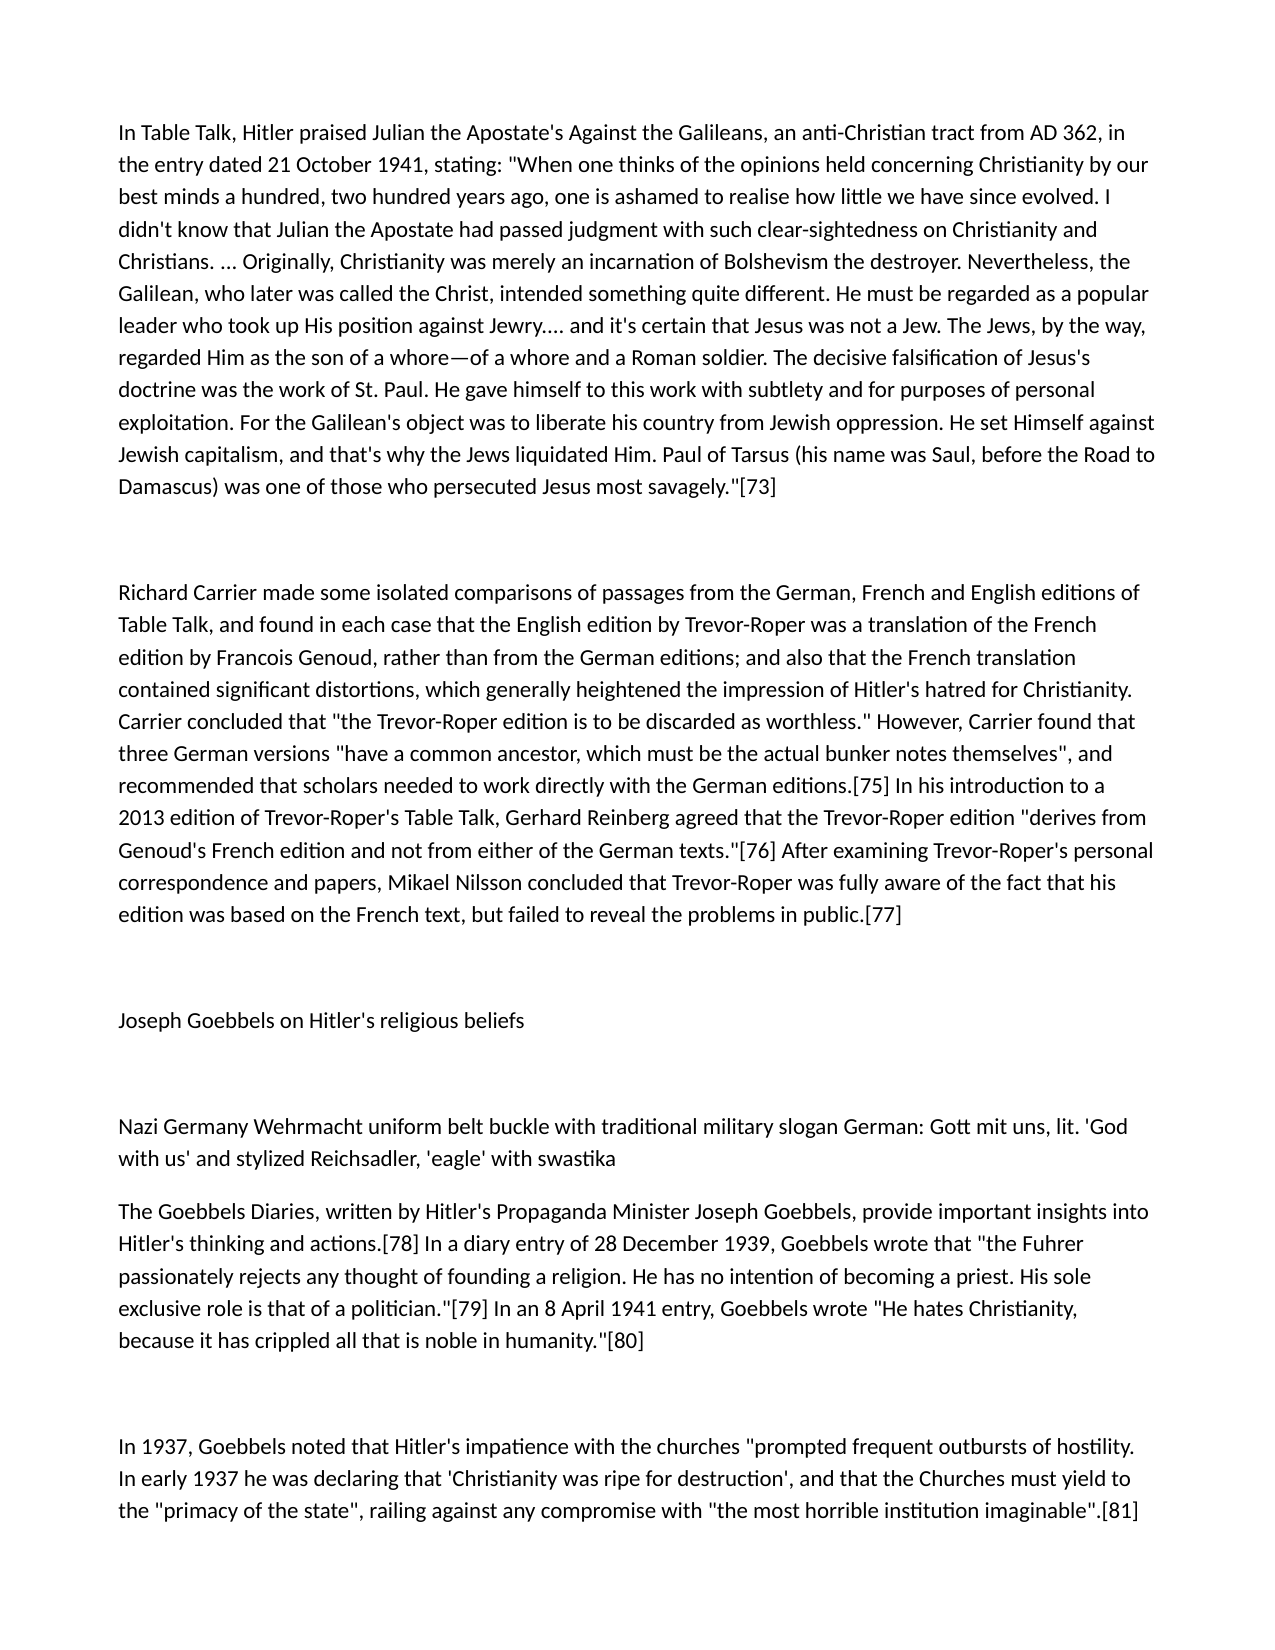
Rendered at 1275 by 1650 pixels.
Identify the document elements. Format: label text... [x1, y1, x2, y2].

text Richard Carrier made some isolated comparisons of passages from the German, French and English editions of Table Talk, and found in each case that the English edition by Trevor-Roper was a translation of the French edition by Francois Genoud, rather than from the German editions; and also that the French translation contained significant distortions, which generally heightened the impression of Hitler's hatred for Christianity. Carrier concluded that "the Trevor-Roper edition is to be discarded as worthless." However, Carrier found that three German versions "have a common ancestor, which must be the actual bunker notes themselves", and recommended that scholars needed to work directly with the German editions.[75] In his introduction to a 2013 edition of Trevor-Roper's Table Talk, Gerhard Reinberg agreed that the Trevor-Roper edition "derives from Genoud's French edition and not from either of the German texts."[76] After examining Trevor-Roper's personal correspondence and papers, Mikael Nilsson concluded that Trevor-Roper was fully aware of the fact that his edition was based on the French text, but failed to reveal the problems in public.[77] [118, 578, 1157, 928]
text The Goebbels Diaries, written by Hitler's Propaganda Minister Joseph Goebbels, provide important insights into Hitler's thinking and actions.[78] In a diary entry of 28 December 1939, Goebbels wrote that "the Fuhrer passionately rejects any thought of founding a religion. He has no intention of becoming a priest. His sole exclusive role is that of a politician."[79] In an 8 April 1941 entry, Goebbels wrote "He hates Christianity, because it has crippled all that is noble in humanity."[80] [118, 1197, 1157, 1354]
text Nazi Germany Wehrmacht uniform belt buckle with traditional military slogan German: Gott mit uns, lit. 'God with us' and stylized Reichsadler, 'eagle' with swastika [118, 1112, 1157, 1172]
text In Table Talk, Hitler praised Julian the Apostate's Against the Galileans, an anti-Christian tract from AD 362, in the entry dated 21 October 1941, stating: "When one thinks of the opinions held concerning Christianity by our best minds a hundred, two hundred years ago, one is ashamed to realise how little we have since evolved. I didn't know that Julian the Apostate had passed judgment with such clear-sightedness on Christianity and Christians. ... Originally, Christianity was merely an incarnation of Bolshevism the destroyer. Nevertheless, the Galilean, who later was called the Christ, intended something quite different. He must be regarded as a popular leader who took up His position against Jewry.... and it's certain that Jesus was not a Jew. The Jews, by the way, regarded Him as the son of a whore—of a whore and a Roman soldier. The decisive falsification of Jesus's doctrine was the work of St. Paul. He gave himself to this work with subtlety and for purposes of personal exploitation. For the Galilean's object was to liberate his country from Jewish oppression. He set Himself against Jewish capitalism, and that's why the Jews liquidated Him. Paul of Tarsus (his name was Saul, before the Road to Damascus) was one of those who persecuted Jesus most savagely."[73] [118, 118, 1157, 500]
text Joseph Goebbels on Hitler's religious beliefs [118, 1006, 1157, 1034]
text In 1937, Goebbels noted that Hitler's impatience with the churches "prompted frequent outbursts of hostility. In early 1937 he was declaring that 'Christianity was ripe for destruction', and that the Churches must yield to the "primacy of the state", railing against any compromise with "the most horrible institution imaginable".[81] [118, 1432, 1157, 1524]
